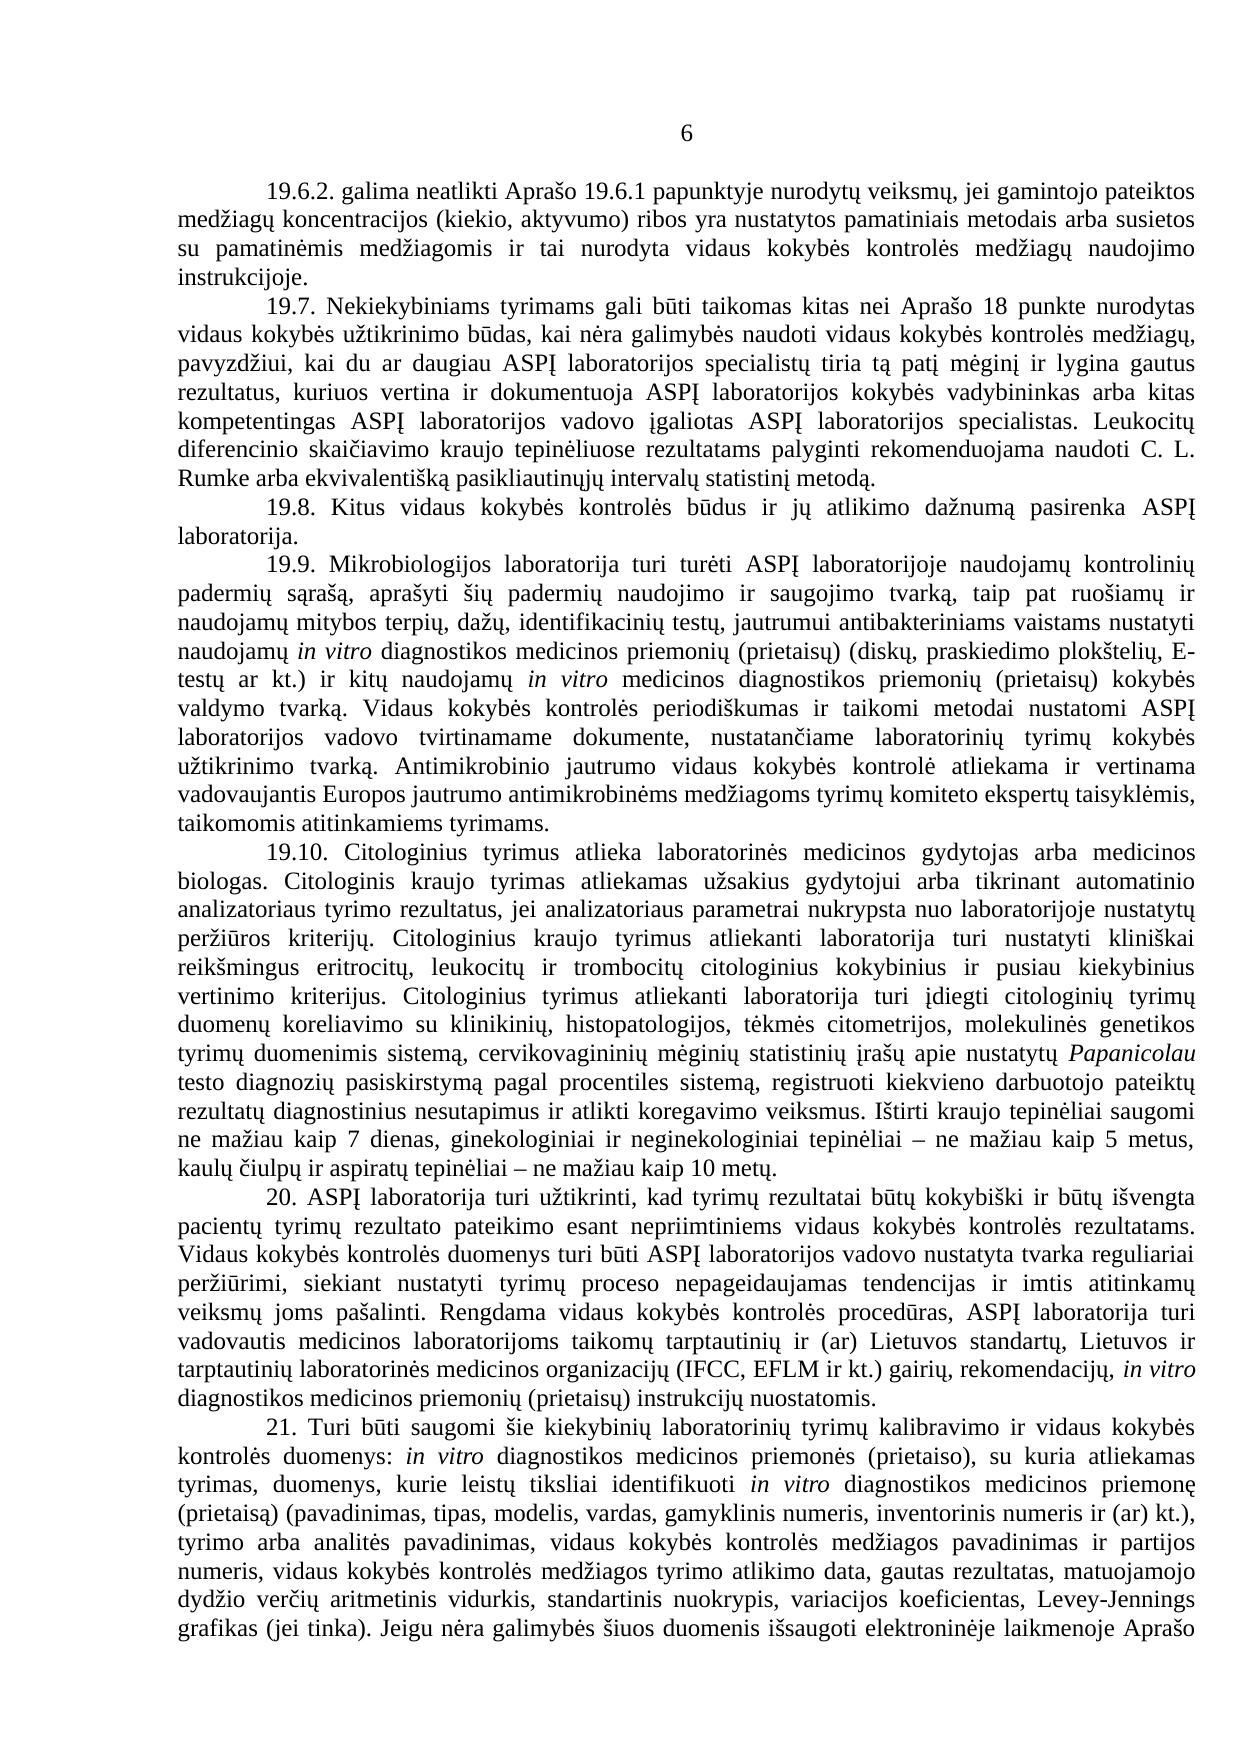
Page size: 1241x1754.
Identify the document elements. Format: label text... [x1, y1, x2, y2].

text 19.8. Kitus vidaus kokybės kontrolės būdus ir jų atlikimo dažnumą pasirenka ASPĮ laboratorija. [177, 492, 1196, 549]
text 19.6.2. galima neatlikti Aprašo 19.6.1 papunktyje nurodytų veiksmų, jei gamintojo pateiktos medžiagų koncentracijos (kiekio, aktyvumo) ribos yra nustatytos pamatiniais metodais arba susietos su pamatinėmis medžiagomis ir tai nurodyta vidaus kokybės kontrolės medžiagų naudojimo instrukcijoje. [177, 176, 1196, 291]
text 19.10. Citologinius tyrimus atlieka laboratorinės medicinos gydytojas arba medicinos biologas. Citologinis kraujo tyrimas atliekamas užsakius gydytojui arba tikrinant automatinio analizatoriaus tyrimo rezultatus, jei analizatoriaus parametrai nukrypsta nuo laboratorijoje nustatytų peržiūros kriterijų. Citologinius kraujo tyrimus atliekanti laboratorija turi nustatyti kliniškai reikšmingus eritrocitų, leukocitų ir trombocitų citologinius kokybinius ir pusiau kiekybinius vertinimo kriterijus. Citologinius tyrimus atliekanti laboratorija turi įdiegti citologinių tyrimų duomenų koreliavimo su klinikinių, histopatologijos, tėkmės citometrijos, molekulinės genetikos tyrimų duomenimis sistemą, cervikovagininių mėginių statistinių įrašų apie nustatytų Papanicolau testo diagnozių pasiskirstymą pagal procentiles sistemą, registruoti kiekvieno darbuotojo pateiktų rezultatų diagnostinius nesutapimus ir atlikti koregavimo veiksmus. Ištirti kraujo tepinėliai saugomi ne mažiau kaip 7 dienas, ginekologiniai ir neginekologiniai tepinėliai – ne mažiau kaip 5 metus, kaulų čiulpų ir aspiratų tepinėliai – ne mažiau kaip 10 metų. [177, 837, 1196, 1182]
text 19.9. Mikrobiologijos laboratorija turi turėti ASPĮ laboratorijoje naudojamų kontrolinių padermių sąrašą, aprašyti šių padermių naudojimo ir saugojimo tvarką, taip pat ruošiamų ir naudojamų mitybos terpių, dažų, identifikacinių testų, jautrumui antibakteriniams vaistams nustatyti naudojamų in vitro diagnostikos medicinos priemonių (prietaisų) (diskų, praskiedimo plokštelių, E-testų ar kt.) ir kitų naudojamų in vitro medicinos diagnostikos priemonių (prietaisų) kokybės valdymo tvarką. Vidaus kokybės kontrolės periodiškumas ir taikomi metodai nustatomi ASPĮ laboratorijos vadovo tvirtinamame dokumente, nustatančiame laboratorinių tyrimų kokybės užtikrinimo tvarką. Antimikrobinio jautrumo vidaus kokybės kontrolė atliekama ir vertinama vadovaujantis Europos jautrumo antimikrobinėms medžiagoms tyrimų komiteto ekspertų taisyklėmis, taikomomis atitinkamiems tyrimams. [177, 549, 1196, 837]
text 20. ASPĮ laboratorija turi užtikrinti, kad tyrimų rezultatai būtų kokybiški ir būtų išvengta pacientų tyrimų rezultato pateikimo esant nepriimtiniems vidaus kokybės kontrolės rezultatams. Vidaus kokybės kontrolės duomenys turi būti ASPĮ laboratorijos vadovo nustatyta tvarka reguliariai peržiūrimi, siekiant nustatyti tyrimų proceso nepageidaujamas tendencijas ir imtis atitinkamų veiksmų joms pašalinti. Rengdama vidaus kokybės kontrolės procedūras, ASPĮ laboratorija turi vadovautis medicinos laboratorijoms taikomų tarptautinių ir (ar) Lietuvos standartų, Lietuvos ir tarptautinių laboratorinės medicinos organizacijų (IFCC, EFLM ir kt.) gairių, rekomendacijų, in vitro diagnostikos medicinos priemonių (prietaisų) instrukcijų nuostatomis. [177, 1182, 1196, 1412]
text 19.7. Nekiekybiniams tyrimams gali būti taikomas kitas nei Aprašo 18 punkte nurodytas vidaus kokybės užtikrinimo būdas, kai nėra galimybės naudoti vidaus kokybės kontrolės medžiagų, pavyzdžiui, kai du ar daugiau ASPĮ laboratorijos specialistų tiria tą patį mėginį ir lygina gautus rezultatus, kuriuos vertina ir dokumentuoja ASPĮ laboratorijos kokybės vadybininkas arba kitas kompetentingas ASPĮ laboratorijos vadovo įgaliotas ASPĮ laboratorijos specialistas. Leukocitų diferencinio skaičiavimo kraujo tepinėliuose rezultatams palyginti rekomenduojama naudoti C. L. Rumke arba ekvivalentišką pasikliautinųjų intervalų statistinį metodą. [177, 291, 1196, 492]
text 21. Turi būti saugomi šie kiekybinių laboratorinių tyrimų kalibravimo ir vidaus kokybės kontrolės duomenys: in vitro diagnostikos medicinos priemonės (prietaiso), su kuria atliekamas tyrimas, duomenys, kurie leistų tiksliai identifikuoti in vitro diagnostikos medicinos priemonę (prietaisą) (pavadinimas, tipas, modelis, vardas, gamyklinis numeris, inventorinis numeris ir (ar) kt.), tyrimo arba analitės pavadinimas, vidaus kokybės kontrolės medžiagos pavadinimas ir partijos numeris, vidaus kokybės kontrolės medžiagos tyrimo atlikimo data, gautas rezultatas, matuojamojo dydžio verčių aritmetinis vidurkis, standartinis nuokrypis, variacijos koeficientas, Levey-Jennings grafikas (jei tinka). Jeigu nėra galimybės šiuos duomenis išsaugoti elektroninėje laikmenoje Aprašo [177, 1412, 1196, 1642]
